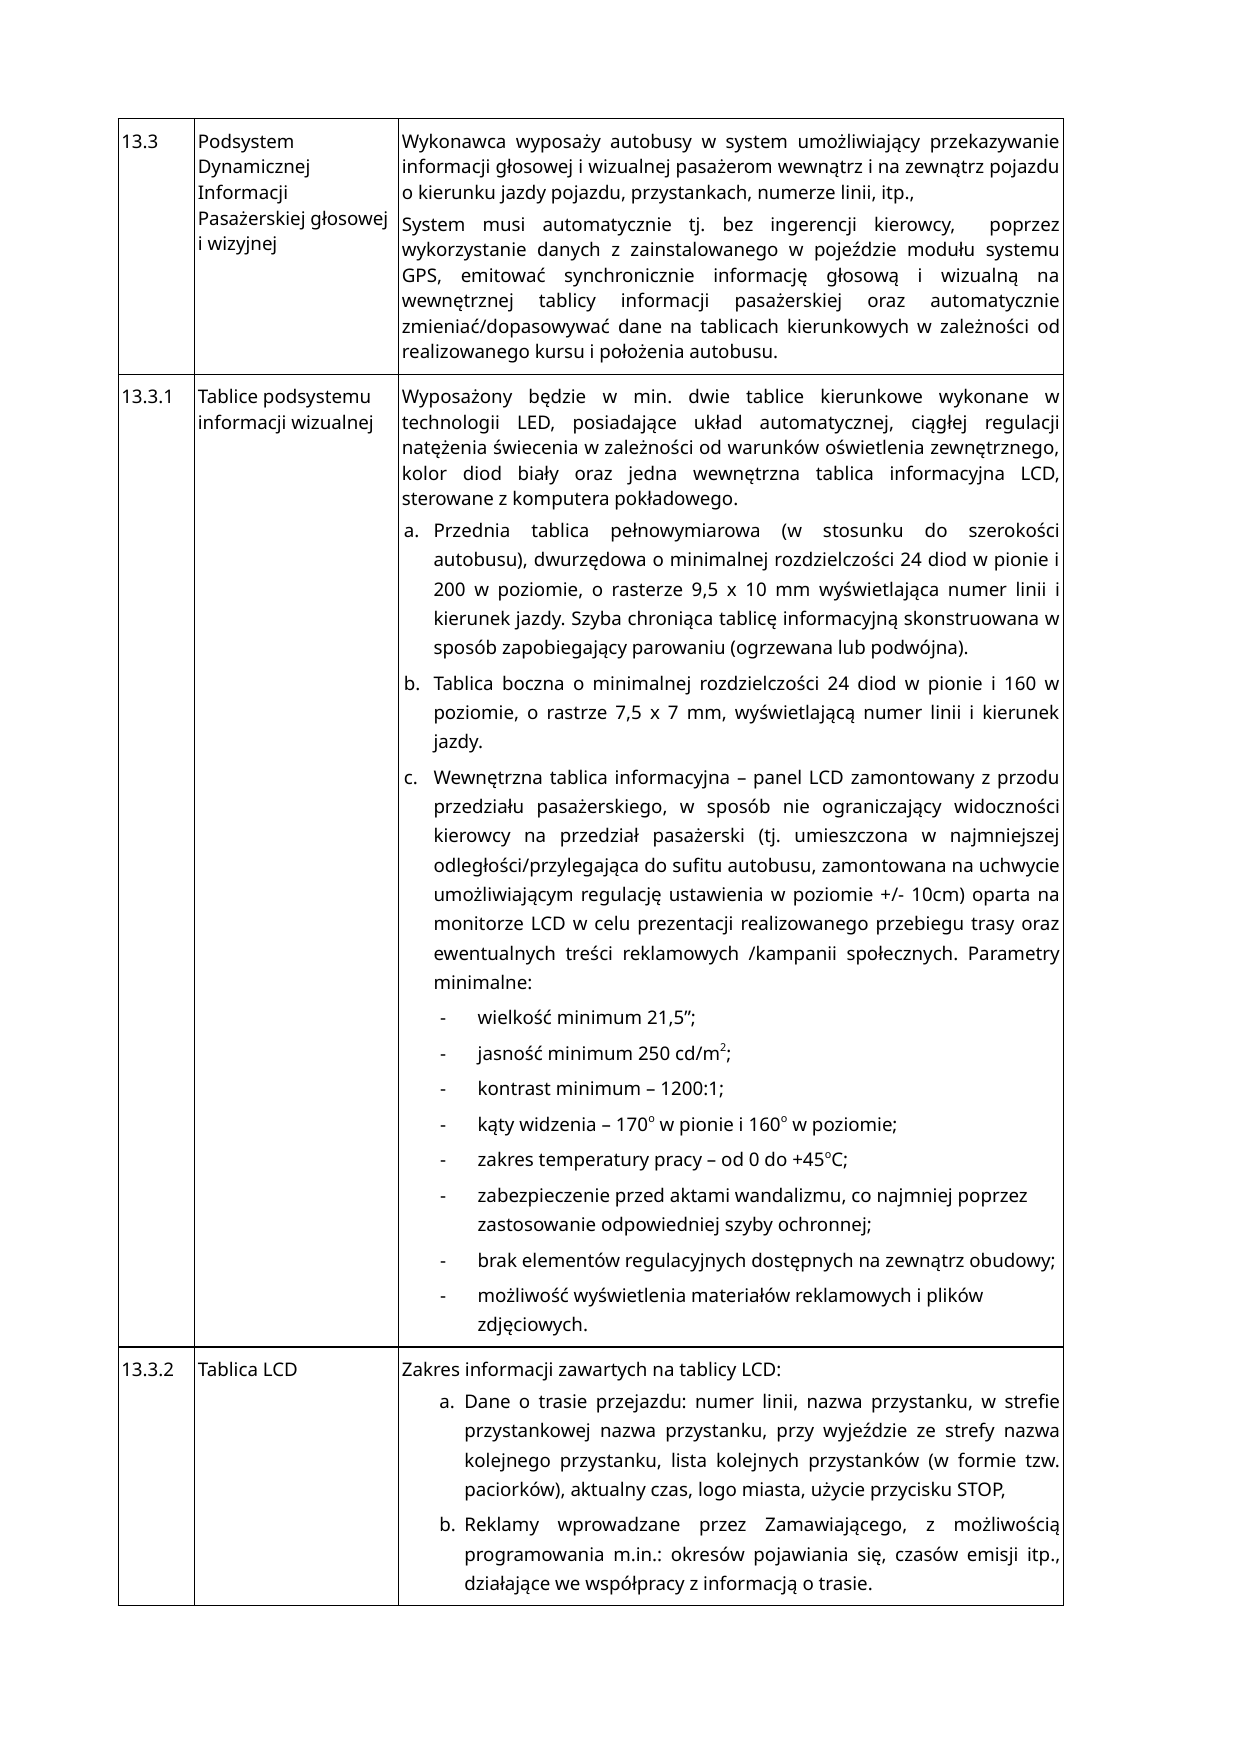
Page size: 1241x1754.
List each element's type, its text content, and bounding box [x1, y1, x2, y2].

table_cell Tablice podsystemu informacji wizualnej [195, 375, 398, 1346]
table_cell Tablica LCD [195, 1348, 398, 1605]
table_cell Wykonawca wyposaży autobusy w system umożliwiający przekazywanie informacji głosowej i wizualnej pasażerom wewnątrz i na zewnątrz pojazdu o kierunku jazdy pojazdu, przystankach, numerze linii, itp., System musi automatycznie tj. bez ingerencji kierowcy, poprzez wykorzystanie danych z zainstalowanego w pojeździe modułu systemu GPS, emitować synchronicznie informację głosową i wizualną na wewnętrznej tablicy informacji pasażerskiej oraz automatycznie zmieniać/dopasowywać dane na tablicach kierunkowych w zależności od realizowanego kursu i położenia autobusu. [399, 119, 1063, 373]
table_cell 13.3.1 [119, 375, 194, 1346]
table_cell Wyposażony będzie w min. dwie tablice kierunkowe wykonane w technologii LED, posiadające układ automatycznej, ciągłej regulacji natężenia świecenia w zależności od warunków oświetlenia zewnętrznego, kolor diod biały oraz jedna wewnętrzna tablica informacyjna LCD, sterowane z komputera pokładowego. Przednia tablica pełnowymiarowa (w stosunku do szerokości autobusu), dwurzędowa o minimalnej rozdzielczości 24 diod w pionie i 200 w poziomie, o rasterze 9,5 x 10 mm wyświetlająca numer linii i kierunek jazdy. Szyba chroniąca tablicę informacyjną skonstruowana w sposób zapobiegający parowaniu (ogrzewana lub podwójna). Tablica boczna o minimalnej rozdzielczości 24 diod w pionie i 160 w poziomie, o rastrze 7,5 x 7 mm, wyświetlającą numer linii i kierunek jazdy. Wewnętrzna tablica informacyjna – panel LCD zamontowany z przodu przedziału pasażerskiego, w sposób nie ograniczający widoczności kierowcy na przedział pasażerski (tj. umieszczona w najmniejszej odległości/przylegająca do sufitu autobusu, zamontowana na uchwycie umożliwiającym regulację ustawienia w poziomie +/- 10cm) oparta na monitorze LCD w celu prezentacji realizowanego przebiegu trasy oraz ewentualnych treści reklamowych /kampanii społecznych. Parametry minimalne: wielkość minimum 21,5”; jasność minimum 250 cd/m2; kontrast minimum – 1200:1; kąty widzenia – 170o w pionie i 160o w poziomie; zakres temperatury pracy – od 0 do +45oC; zabezpieczenie przed aktami wandalizmu, co najmniej poprzez zastosowanie odpowiedniej szyby ochronnej; brak elementów regulacyjnych dostępnych na zewnątrz obudowy; możliwość wyświetlenia materiałów reklamowych i plików zdjęciowych. [399, 375, 1063, 1346]
table_cell 13.3.2 [119, 1348, 194, 1605]
table_cell 13.3 [119, 119, 194, 373]
table_cell Zakres informacji zawartych na tablicy LCD: Dane o trasie przejazdu: numer linii, nazwa przystanku, w strefie przystankowej nazwa przystanku, przy wyjeździe ze strefy nazwa kolejnego przystanku, lista kolejnych przystanków (w formie tzw. paciorków), aktualny czas, logo miasta, użycie przycisku STOP, Reklamy wprowadzane przez Zamawiającego, z możliwością programowania m.in.: okresów pojawiania się, czasów emisji itp., działające we współpracy z informacją o trasie. [399, 1348, 1063, 1605]
table_cell Podsystem Dynamicznej Informacji Pasażerskiej głosowej i wizyjnej [195, 119, 398, 373]
